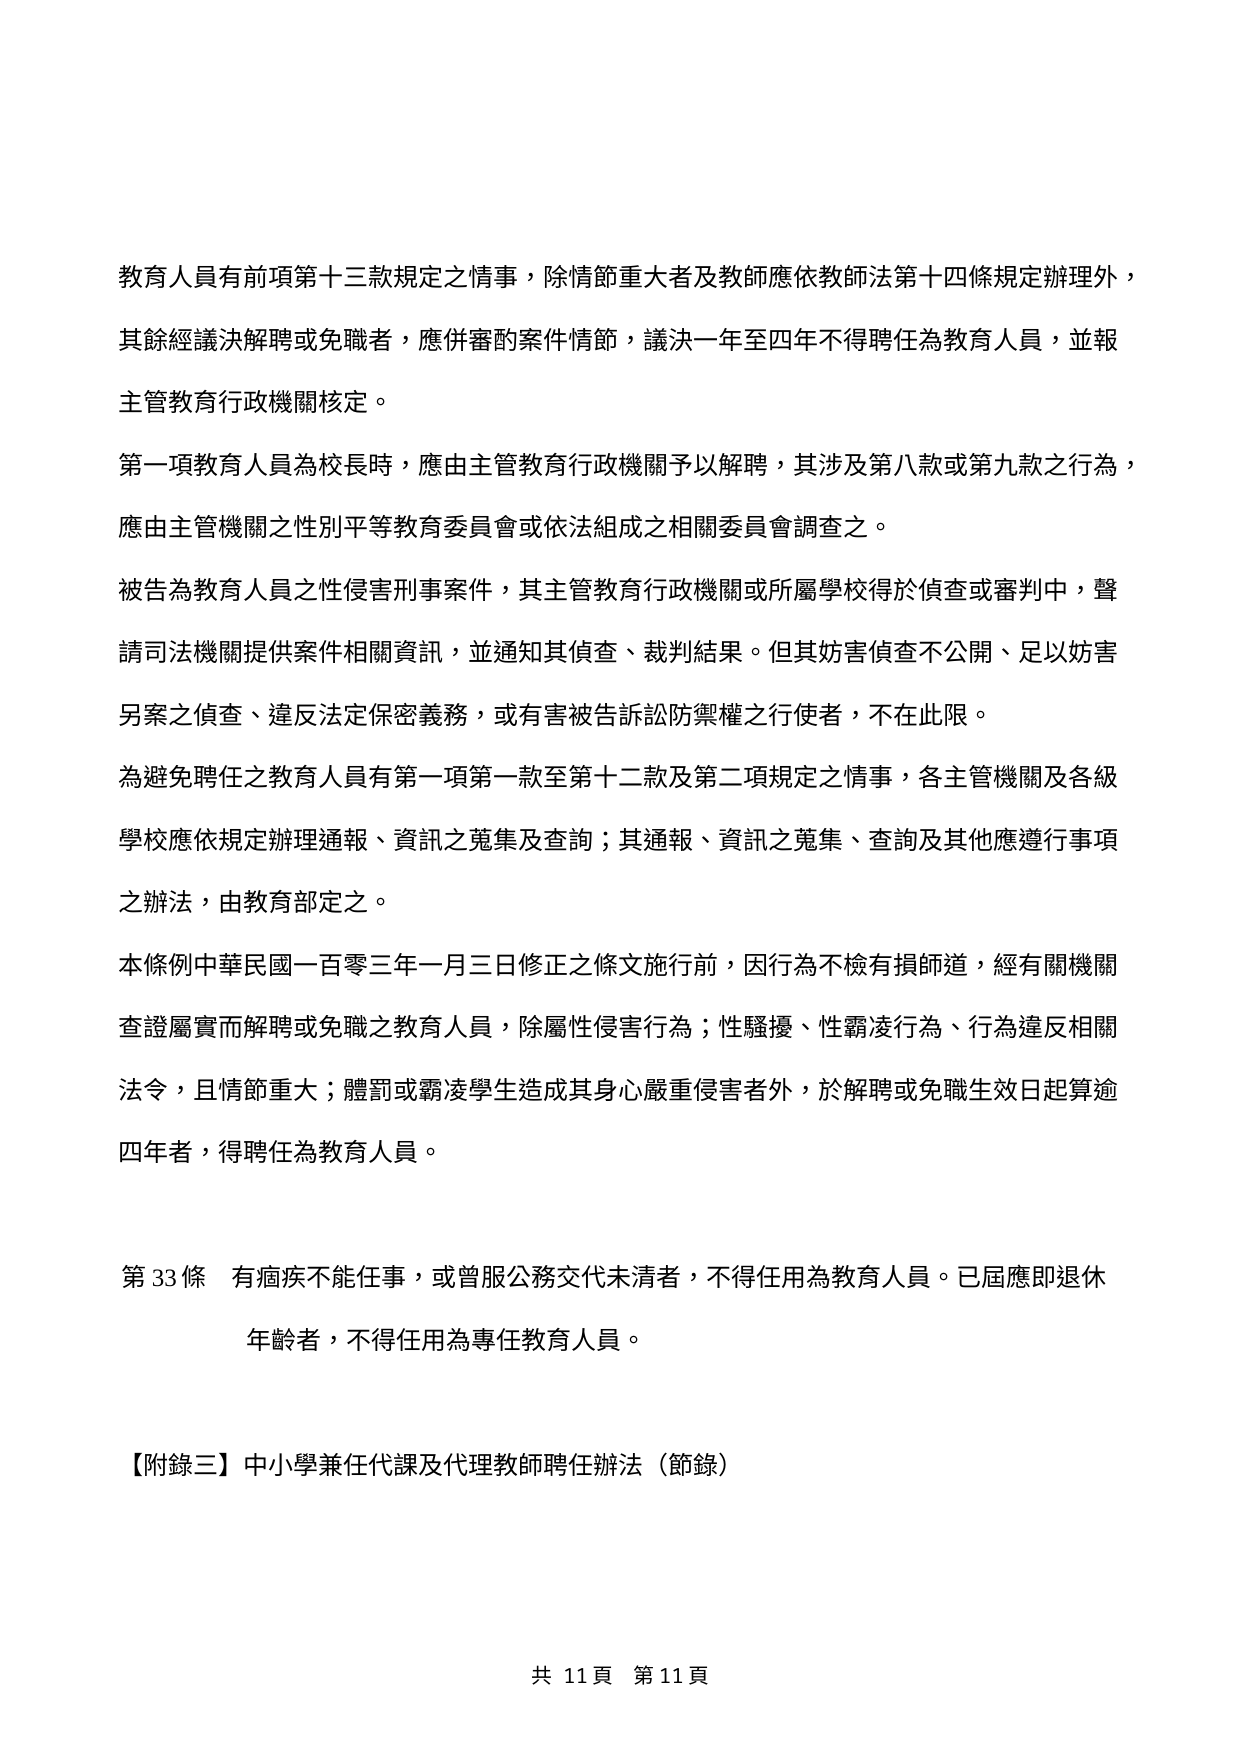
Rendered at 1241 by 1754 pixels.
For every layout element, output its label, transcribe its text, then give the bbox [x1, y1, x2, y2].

text 第一項教育人員為校長時，應由主管教育行政機關予以解聘，其涉及第八款或第九款之行為，應由主管機關之性別平等教育委員會或依法組成之相關委員會調查之。 [118, 422, 1122, 547]
text 本條例中華民國一百零三年一月三日修正之條文施行前，因行為不檢有損師道，經有關機關查證屬實而解聘或免職之教育人員，除屬性侵害行為；性騷擾、性霸凌行為、行為違反相關法令，且情節重大；體罰或霸凌學生造成其身心嚴重侵害者外，於解聘或免職生效日起算逾四年者，得聘任為教育人員。 [118, 922, 1122, 1172]
text 教育人員有前項第十三款規定之情事，除情節重大者及教師應依教師法第十四條規定辦理外，其餘經議決解聘或免職者，應併審酌案件情節，議決一年至四年不得聘任為教育人員，並報主管教育行政機關核定。 [118, 234, 1122, 422]
text 第33條 有痼疾不能任事，或曾服公務交代未清者，不得任用為教育人員。已屆應即退休年齡者，不得任用為專任教育人員。 [122, 1234, 1122, 1359]
text 為避免聘任之教育人員有第一項第一款至第十二款及第二項規定之情事，各主管機關及各級學校應依規定辦理通報、資訊之蒐集及查詢；其通報、資訊之蒐集、查詢及其他應遵行事項之辦法，由教育部定之。 [118, 734, 1122, 922]
text 被告為教育人員之性侵害刑事案件，其主管教育行政機關或所屬學校得於偵查或審判中，聲請司法機關提供案件相關資訊，並通知其偵查、裁判結果。但其妨害偵查不公開、足以妨害另案之偵查、違反法定保密義務，或有害被告訴訟防禦權之行使者，不在此限。 [118, 547, 1122, 734]
text 【附錄三】中小學兼任代課及代理教師聘任辦法（節錄） [118, 1422, 1122, 1484]
